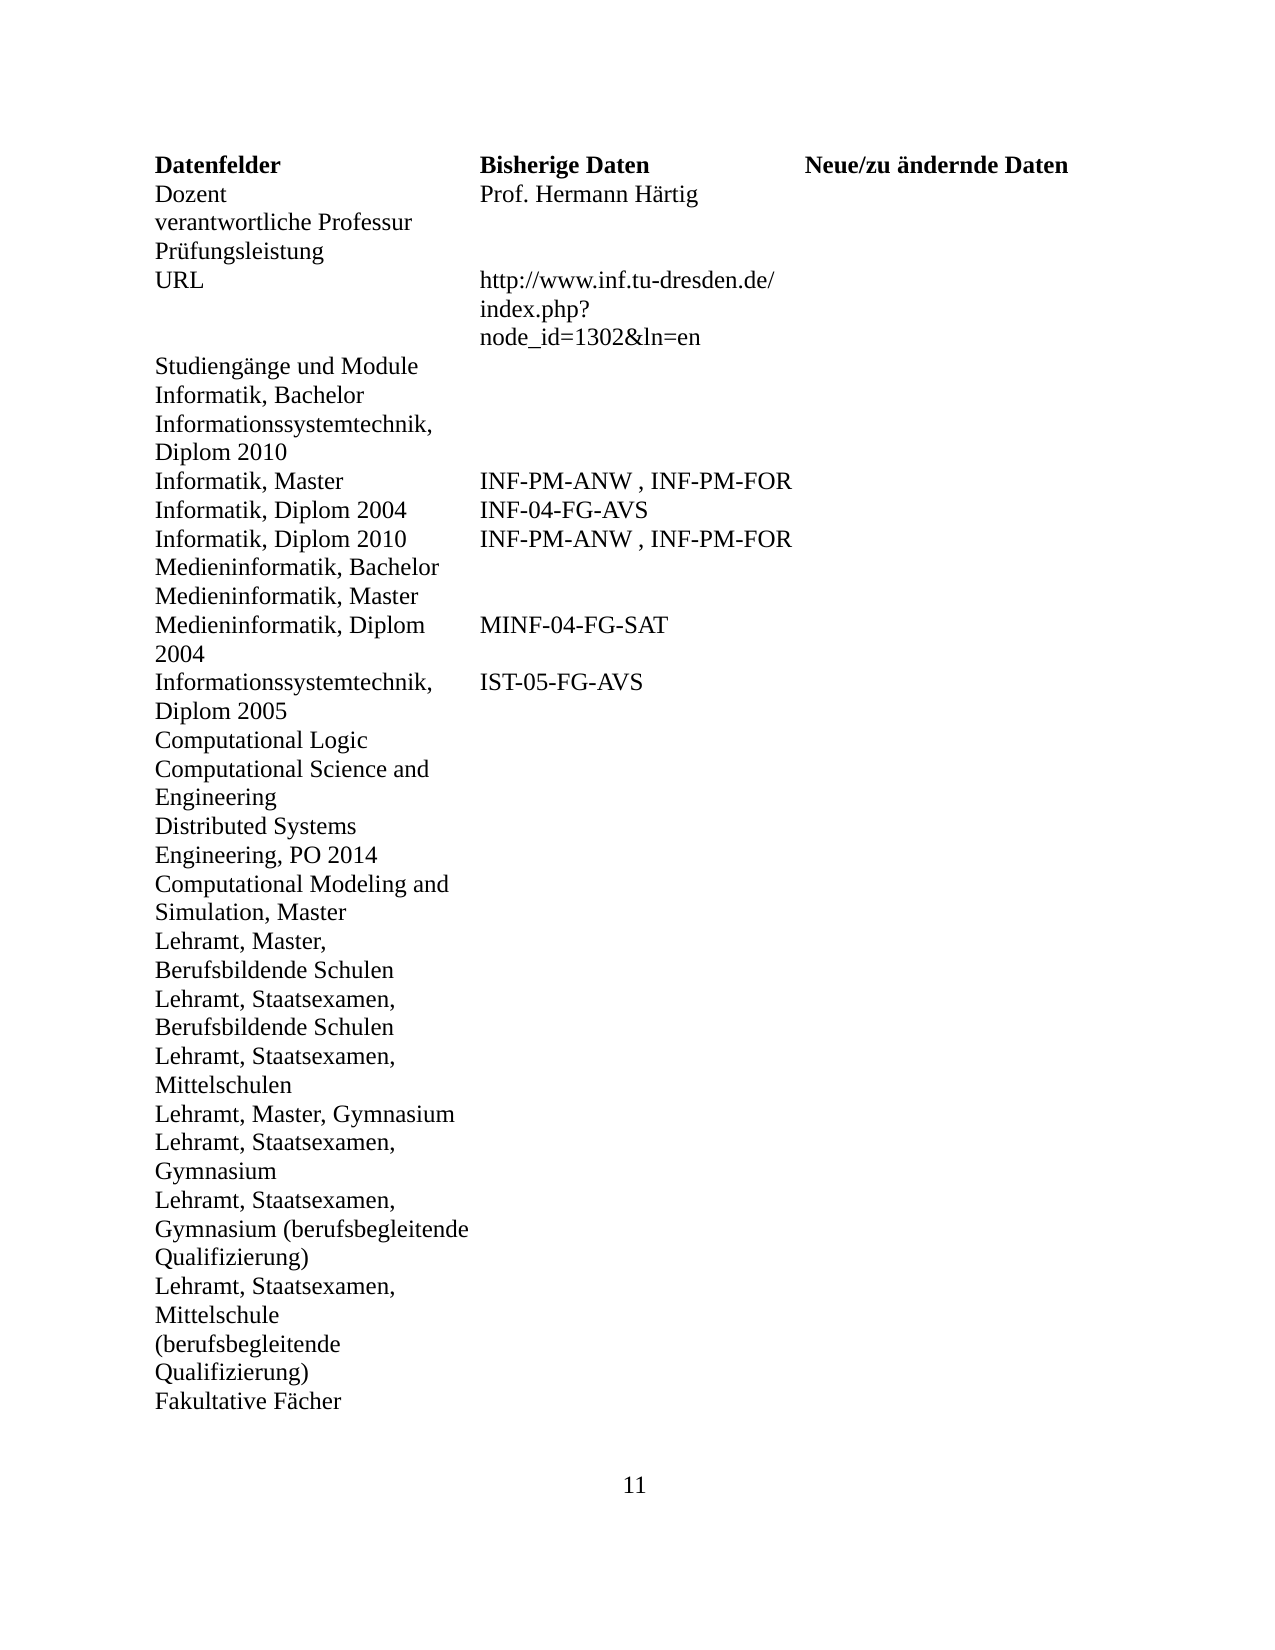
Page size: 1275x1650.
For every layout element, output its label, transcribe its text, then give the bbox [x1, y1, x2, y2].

table_cell [800, 668, 1125, 725]
table_cell INF-04-FG-AVS [475, 495, 800, 524]
table_cell [475, 754, 800, 811]
table_cell [800, 725, 1125, 754]
table_cell [800, 811, 1125, 869]
table_cell [475, 1386, 800, 1415]
table_cell [800, 1386, 1125, 1415]
table_cell [475, 409, 800, 466]
table_cell [800, 351, 1125, 380]
table_cell [475, 581, 800, 610]
table_cell INF-PM-ANW , INF-PM-FOR [475, 466, 800, 495]
table_cell [800, 581, 1125, 610]
table_cell [800, 1271, 1125, 1386]
table_cell [800, 754, 1125, 811]
table_cell Computational Logic [150, 725, 475, 754]
table_cell [800, 524, 1125, 552]
table_cell [800, 1128, 1125, 1185]
table_cell [800, 926, 1125, 984]
table_cell [800, 1099, 1125, 1127]
table_cell [475, 380, 800, 409]
table_cell [475, 984, 800, 1041]
table_cell [475, 236, 800, 265]
table_cell MINF-04-FG-SAT [475, 610, 800, 667]
table_cell Computational Science and Engineering [150, 754, 475, 811]
table_cell Lehramt, Staatsexamen, Berufsbildende Schulen [150, 984, 475, 1041]
table_cell [475, 1099, 800, 1127]
table_cell Lehramt, Master, Gymnasium [150, 1099, 475, 1127]
table_cell [800, 869, 1125, 926]
table_cell [800, 409, 1125, 466]
table_cell Fakultative Fächer [150, 1386, 475, 1415]
table_cell Lehramt, Staatsexamen, Mittelschule (berufsbegleitende Qualifizierung) [150, 1271, 475, 1386]
table_cell Lehramt, Staatsexamen, Gymnasium (berufsbegleitende Qualifizierung) [150, 1185, 475, 1271]
table_cell Prof. Hermann Härtig [475, 179, 800, 207]
table_cell [800, 1185, 1125, 1271]
table_cell Dozent [150, 179, 475, 207]
table_cell [800, 553, 1125, 581]
table_cell [475, 1185, 800, 1271]
table_cell [475, 811, 800, 869]
table_cell [475, 1271, 800, 1386]
table_cell INF-PM-ANW , INF-PM-FOR [475, 524, 800, 552]
table_header Datenfelder [150, 150, 475, 179]
table_cell Computational Modeling and Simulation, Master [150, 869, 475, 926]
table_cell Prüfungsleistung [150, 236, 475, 265]
table_cell [475, 351, 800, 380]
table_cell IST-05-FG-AVS [475, 668, 800, 725]
table_cell Informatik, Diplom 2004 [150, 495, 475, 524]
table_cell [800, 610, 1125, 667]
table_cell Medieninformatik, Bachelor [150, 553, 475, 581]
table_cell http://www.inf.tu-dresden.de/index.php?node_id=1302&ln=en [475, 265, 800, 351]
table_cell [800, 466, 1125, 495]
table_cell Informatik, Diplom 2010 [150, 524, 475, 552]
table_header Neue/zu ändernde Daten [800, 150, 1125, 179]
table_cell [475, 1041, 800, 1099]
table_cell Lehramt, Master, Berufsbildende Schulen [150, 926, 475, 984]
table_cell [800, 179, 1125, 207]
table_cell URL [150, 265, 475, 351]
table_cell [475, 208, 800, 236]
table_cell [475, 869, 800, 926]
table_cell Informatik, Bachelor [150, 380, 475, 409]
table_cell Distributed Systems Engineering, PO 2014 [150, 811, 475, 869]
table_cell [800, 265, 1125, 351]
table_cell [475, 926, 800, 984]
table_cell Informationssystemtechnik, Diplom 2010 [150, 409, 475, 466]
table_cell [800, 380, 1125, 409]
table_cell Lehramt, Staatsexamen, Mittelschulen [150, 1041, 475, 1099]
table_cell [800, 208, 1125, 236]
table_cell [800, 984, 1125, 1041]
table_cell Informationssystemtechnik, Diplom 2005 [150, 668, 475, 725]
table_cell Studiengänge und Module [150, 351, 475, 380]
table_cell [475, 553, 800, 581]
table_cell [800, 1041, 1125, 1099]
table_cell [800, 495, 1125, 524]
table_cell Lehramt, Staatsexamen, Gymnasium [150, 1128, 475, 1185]
table_cell [800, 236, 1125, 265]
table_cell Medieninformatik, Master [150, 581, 475, 610]
table_cell [475, 725, 800, 754]
table_cell verantwortliche Professur [150, 208, 475, 236]
table_cell [475, 1128, 800, 1185]
table_header Bisherige Daten [475, 150, 800, 179]
table_cell Informatik, Master [150, 466, 475, 495]
table_cell Medieninformatik, Diplom 2004 [150, 610, 475, 667]
